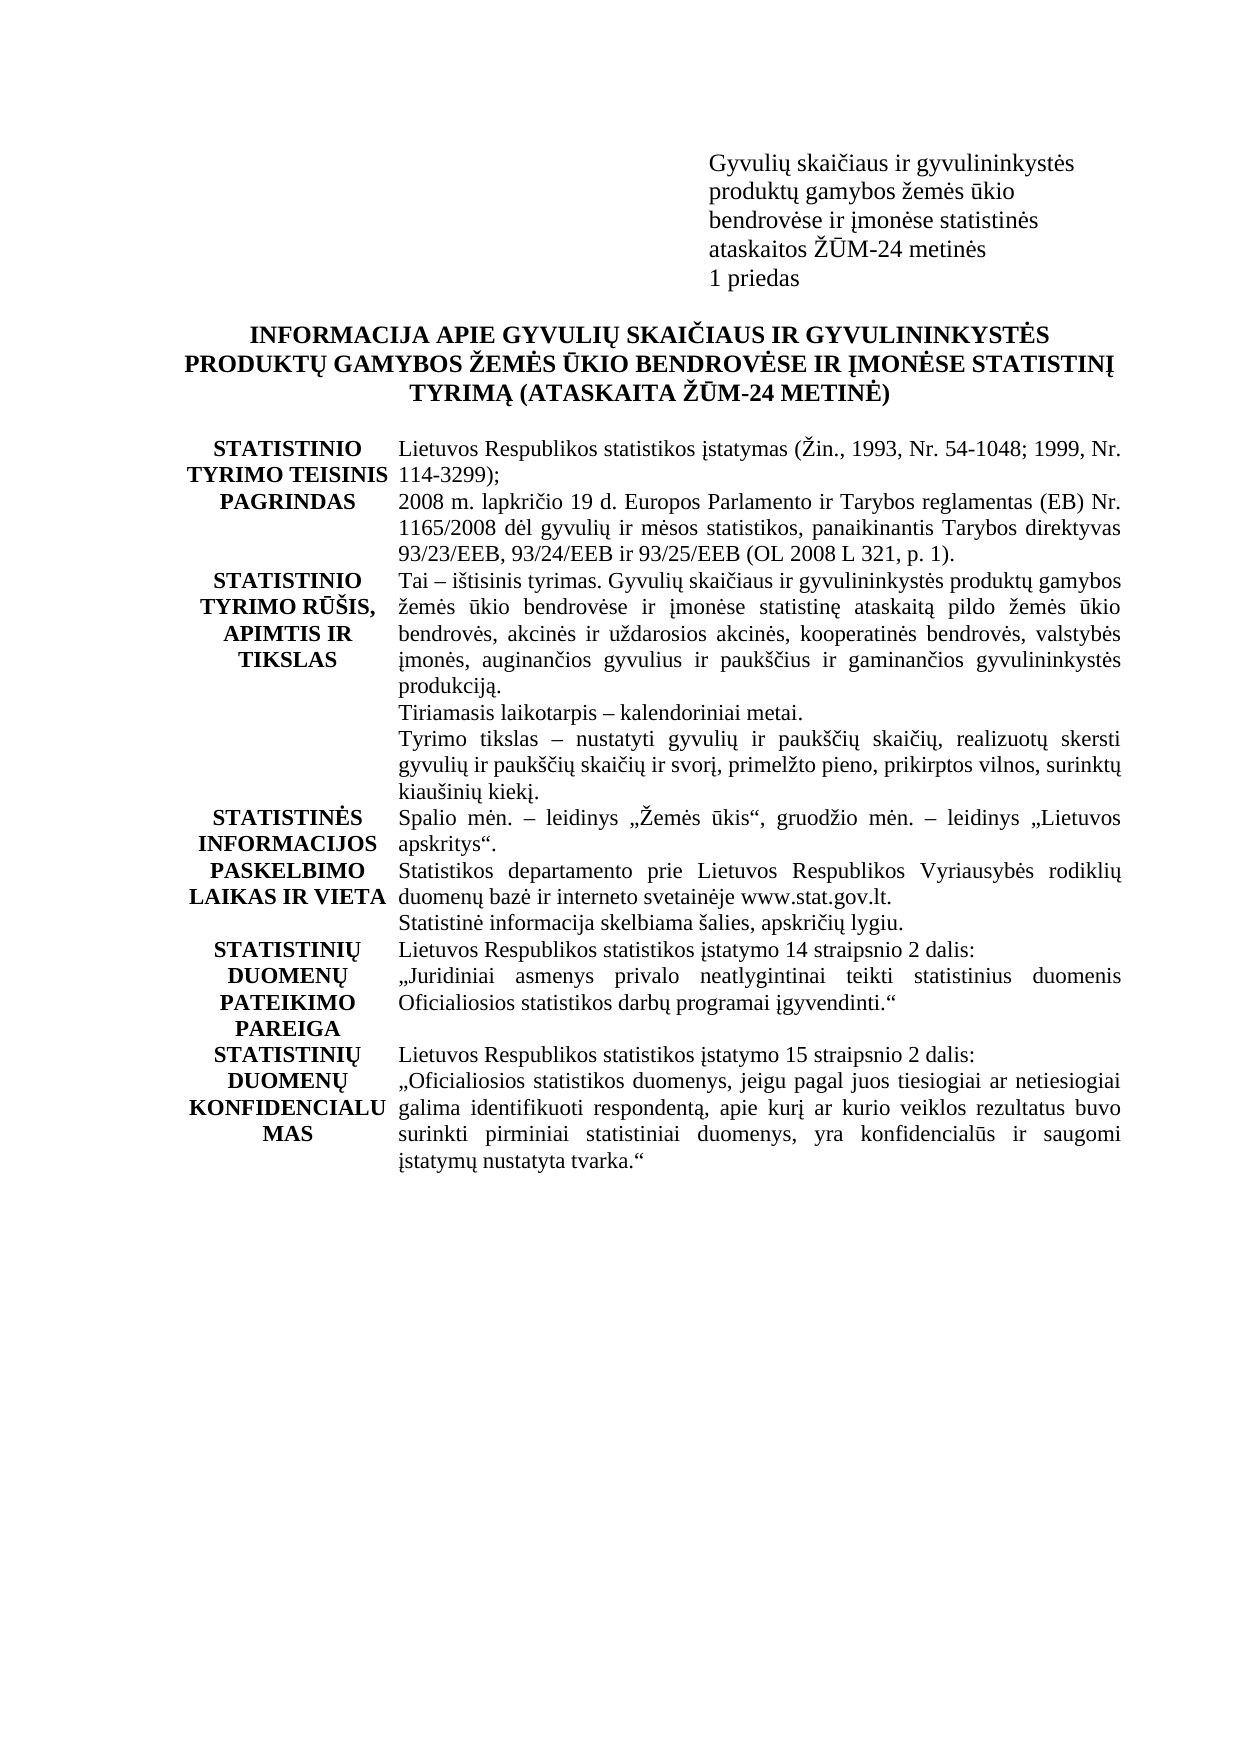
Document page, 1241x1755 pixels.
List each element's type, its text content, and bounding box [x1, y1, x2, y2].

text bendrovėse ir įmonėse statistinės [177, 205, 1122, 234]
table_cell STATISTINĖS INFORMACIJOS PASKELBIMO LAIKAS IR VIETA [181, 804, 394, 936]
table_cell Lietuvos Respublikos statistikos įstatymo 14 straipsnio 2 dalis: „Juridiniai asmenys privalo neatlygintinai teikti statistinius duomenis Oficialiosios statistikos darbų programai įgyvendinti.“ [394, 936, 1126, 1041]
text ataskaitos ŽŪM-24 metinės [177, 234, 1122, 263]
table_header STATISTINIO TYRIMO TEISINIS PAGRINDAS [181, 435, 394, 567]
text Gyvulių skaičiaus ir gyvulininkystės [177, 148, 1122, 176]
table_cell STATISTINIŲ DUOMENŲ KONFIDENCIALUMAS [181, 1041, 394, 1173]
text produktų gamybos žemės ūkio [177, 176, 1122, 205]
text INFORMACIJA APIE GYVULIŲ SKAIČIAUS IR GYVULININKYSTĖS PRODUKTŲ GAMYBOS ŽEMĖS ŪKIO BENDROVĖSE IR ĮMONĖSE STATISTINĮ TYRIMĄ (ATASKAITA ŽŪM-24 METINĖ) [177, 320, 1122, 406]
text 1 priedas [177, 263, 1122, 291]
table_cell STATISTINIO TYRIMO RŪŠIS, APIMTIS IR TIKSLAS [181, 567, 394, 804]
